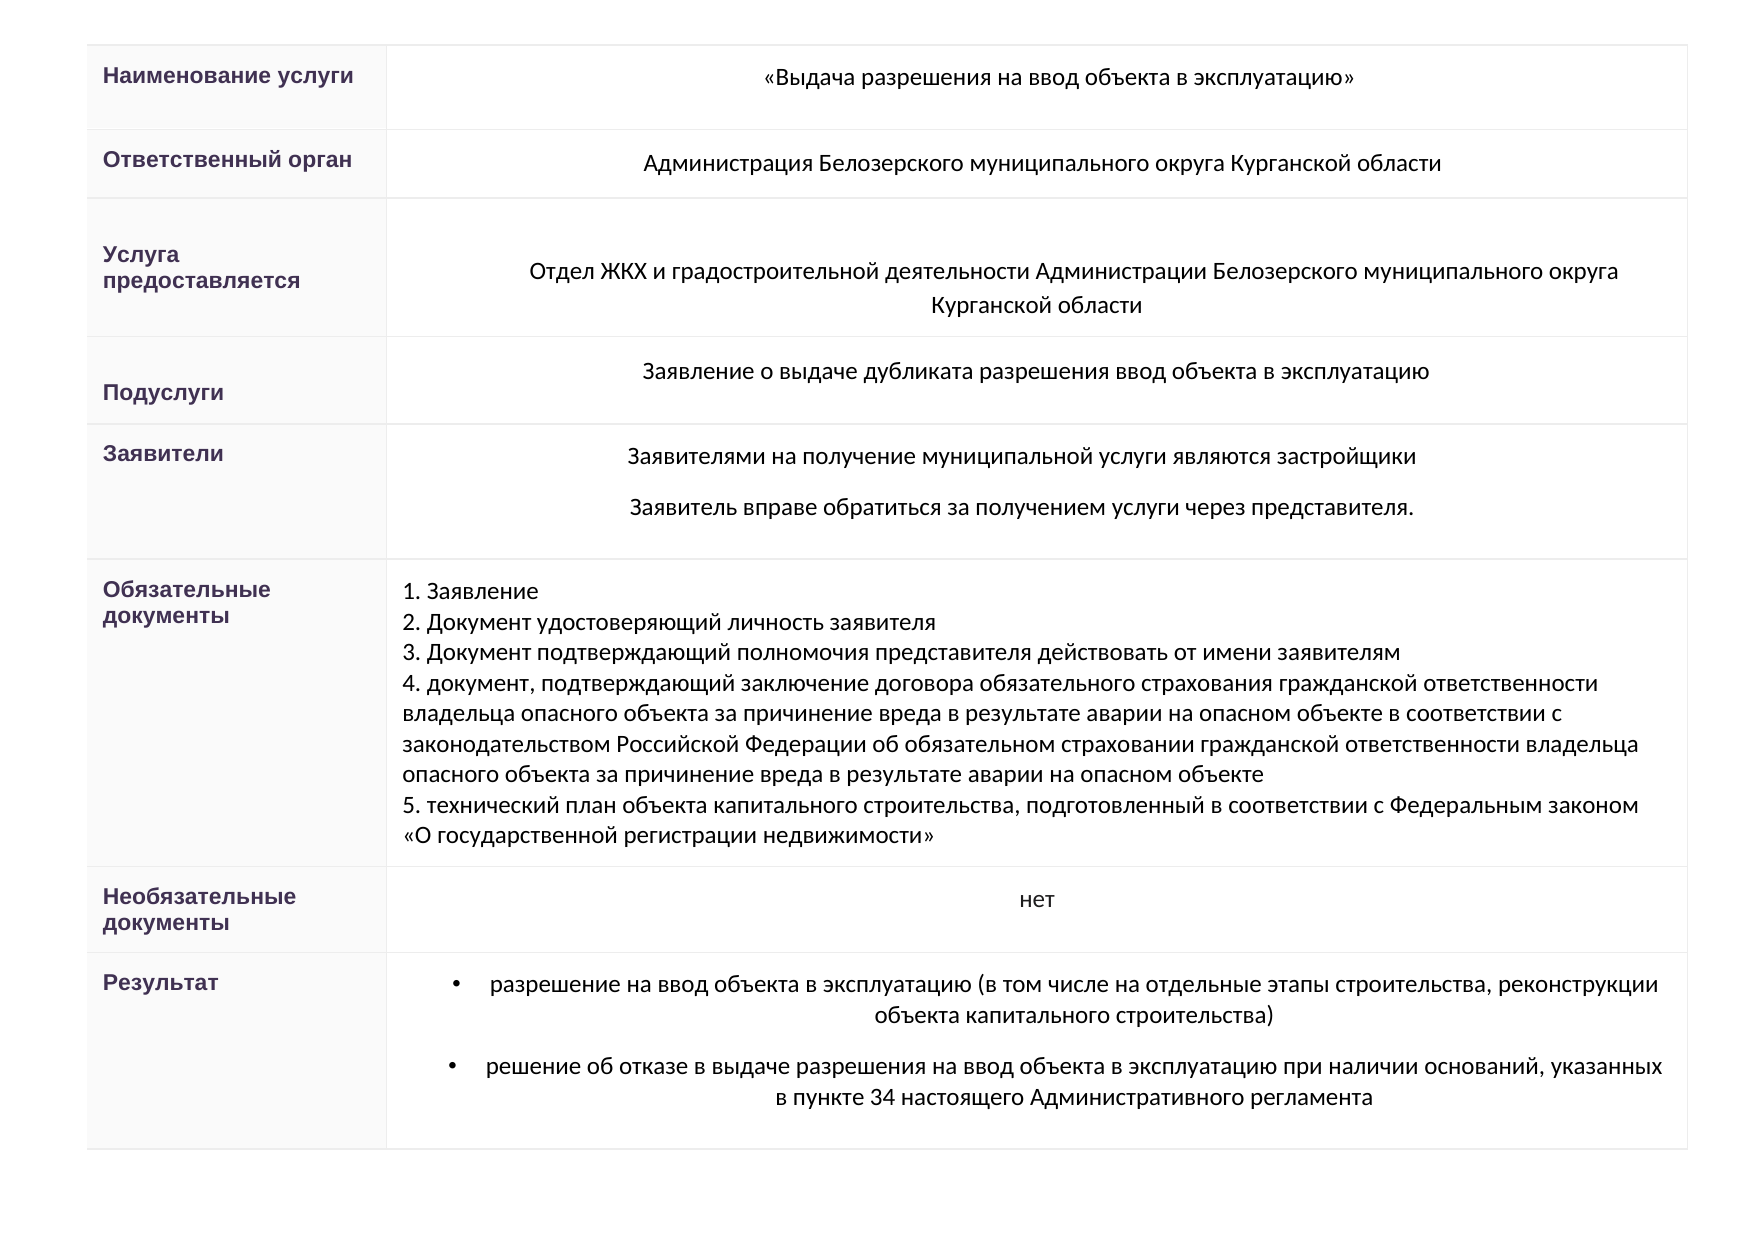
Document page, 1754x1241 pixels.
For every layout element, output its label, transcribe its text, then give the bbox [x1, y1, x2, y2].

table_cell Обязательные документы [87, 560, 386, 866]
table_cell Заявителями на получение муниципальной услуги являются застройщики Заявитель вправе обратиться за получением услуги через представителя. [387, 425, 1687, 558]
table_cell Результат [87, 953, 386, 1148]
table_header «Выдача разрешения на ввод объекта в эксплуатацию» [387, 46, 1687, 128]
table_cell Необязательные документы [87, 867, 386, 951]
table_cell Администрация Белозерского муниципального округа Курганской области [387, 130, 1687, 197]
table_header Наименование услуги [87, 46, 386, 128]
table_cell Услуга предоставляется [87, 199, 386, 336]
table_cell разрешение на ввод объекта в эксплуатацию (в том числе на отдельные этапы строительства, реконструкции объекта капитального строительства) решение об отказе в выдаче разрешения на ввод объекта в эксплуатацию при наличии оснований, указанных в пункте 34 настоящего Административного регламента [387, 953, 1687, 1148]
table_cell Подуслуги [87, 337, 386, 423]
table_cell 1. Заявление 2. Документ удостоверяющий личность заявителя 3. Документ подтверждающий полномочия представителя действовать от имени заявителям 4. документ, подтверждающий заключение договора обязательного страхования гражданской ответственности владельца опасного объекта за причинение вреда в результате аварии на опасном объекте в соответствии с законодательством Российской Федерации об обязательном страховании гражданской ответственности владельца опасного объекта за причинение вреда в результате аварии на опасном объекте 5. технический план объекта капитального строительства, подготовленный в соответствии с Федеральным законом «О государственной регистрации недвижимости» [387, 560, 1687, 866]
table_cell Отдел ЖКХ и градостроительной деятельности Администрации Белозерского муниципального округа Курганской области [387, 199, 1687, 336]
table_cell Заявители [87, 425, 386, 558]
table_cell нет [387, 867, 1687, 951]
table_cell Заявление о выдаче дубликата разрешения ввод объекта в эксплуатацию [387, 337, 1687, 423]
table_cell Ответственный орган [87, 130, 386, 197]
